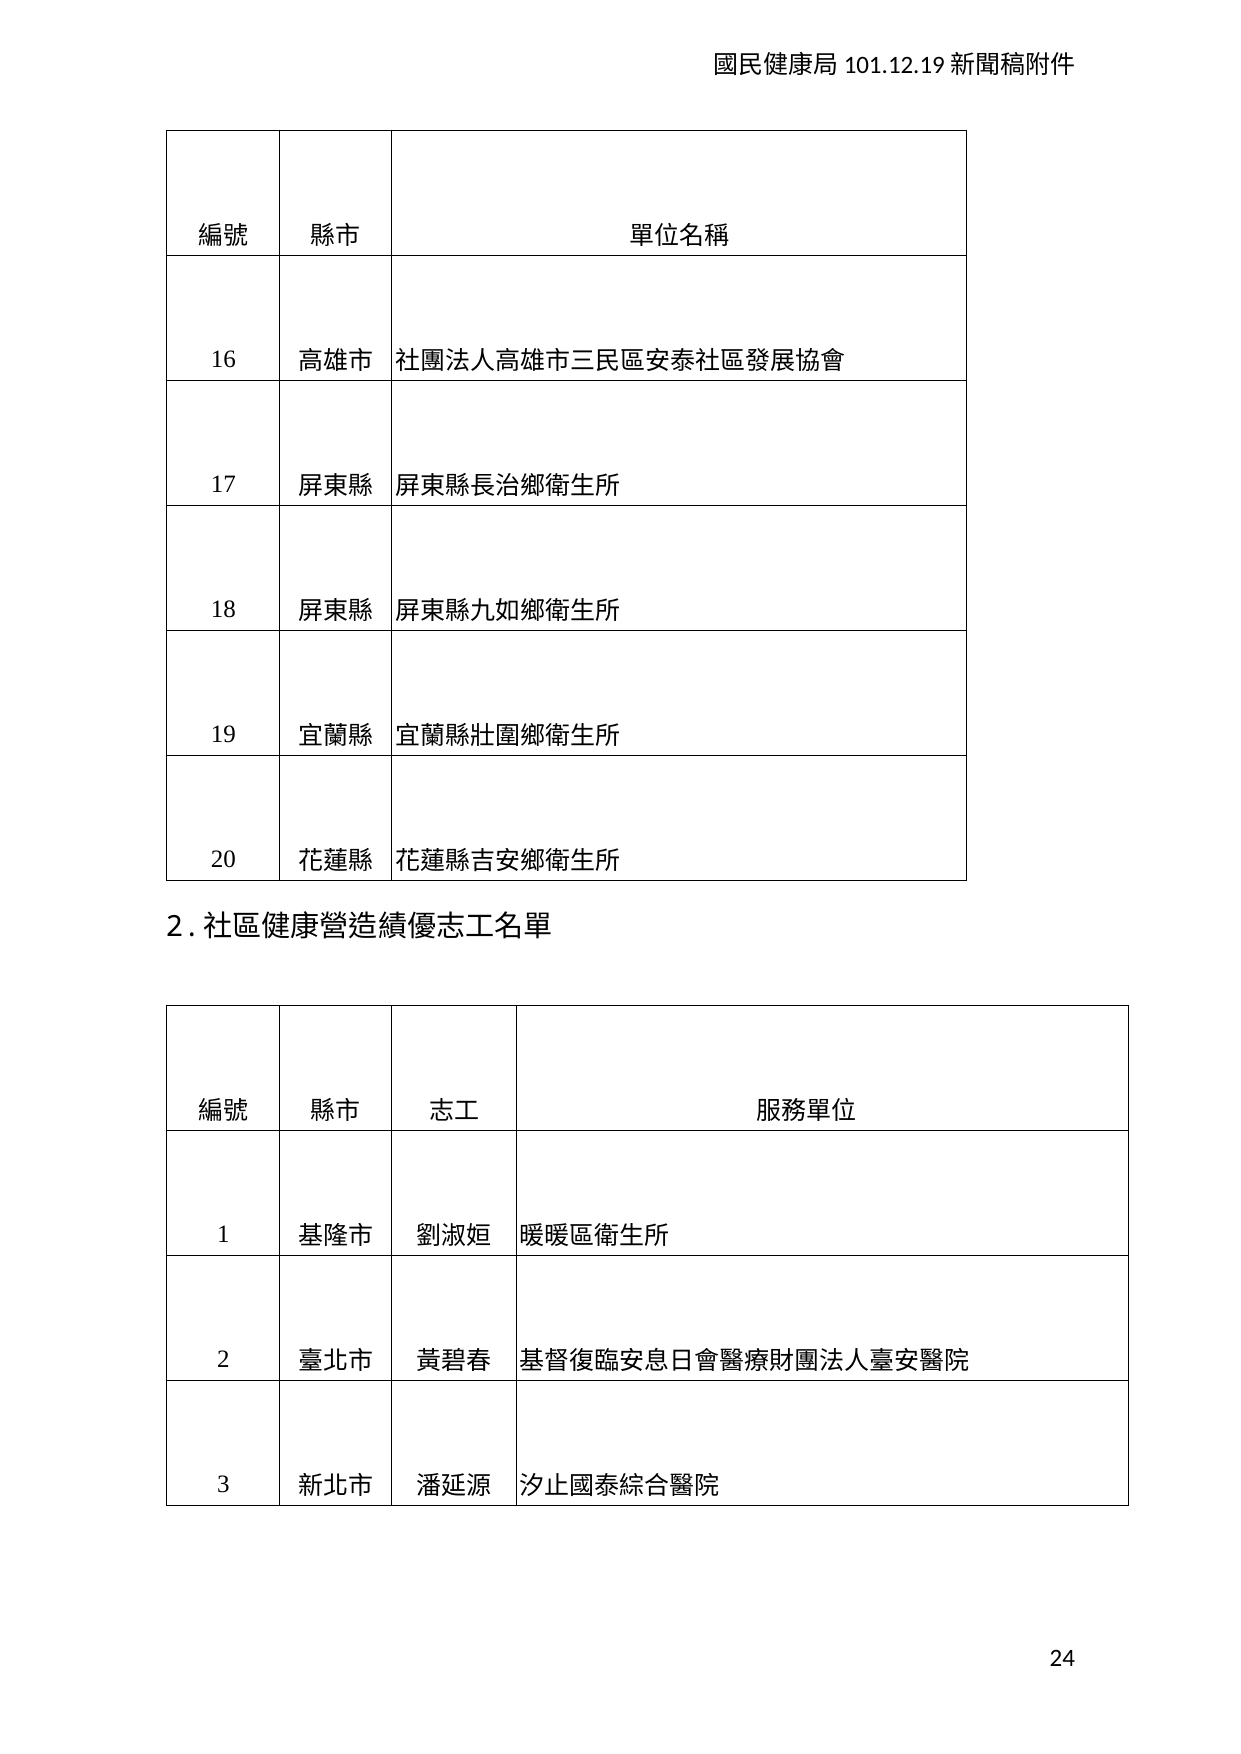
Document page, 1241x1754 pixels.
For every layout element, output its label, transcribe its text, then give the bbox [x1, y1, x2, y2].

table_cell 宜蘭縣 [280, 631, 391, 755]
table_cell 16 [167, 256, 279, 380]
table_cell 屏東縣九如鄉衛生所 [392, 506, 966, 630]
table_cell 潘延源 [392, 1381, 516, 1505]
table_header 單位名稱 [392, 131, 966, 255]
table_cell 高雄市 [280, 256, 391, 380]
table_cell 花蓮縣吉安鄉衛生所 [392, 756, 966, 880]
table_header 志工 [392, 1006, 516, 1130]
table_cell 17 [167, 381, 279, 505]
table_cell 基隆市 [280, 1131, 391, 1255]
table_cell 基督復臨安息日會醫療財團法人臺安醫院 [517, 1256, 1128, 1380]
table_cell 18 [167, 506, 279, 630]
table_cell 屏東縣 [280, 381, 391, 505]
table_cell 宜蘭縣壯圍鄉衛生所 [392, 631, 966, 755]
table_cell 1 [167, 1131, 279, 1255]
table_header 服務單位 [517, 1006, 1128, 1130]
table_cell 2 [167, 1256, 279, 1380]
table_header 編號 [167, 131, 279, 255]
table_cell 20 [167, 756, 279, 880]
table_cell 屏東縣 [280, 506, 391, 630]
table_cell 花蓮縣 [280, 756, 391, 880]
table_header 縣市 [280, 1006, 391, 1130]
table_cell 黃碧春 [392, 1256, 516, 1380]
table_header 編號 [167, 1006, 279, 1130]
table_cell 臺北市 [280, 1256, 391, 1380]
table_cell 3 [167, 1381, 279, 1505]
table_cell 屏東縣長治鄉衛生所 [392, 381, 966, 505]
table_header 縣市 [280, 131, 391, 255]
table_cell 汐止國泰綜合醫院 [517, 1381, 1128, 1505]
table_cell 新北市 [280, 1381, 391, 1505]
table_cell 劉淑姮 [392, 1131, 516, 1255]
list 社區健康營造績優志工名單 [165, 899, 1075, 945]
table_cell 19 [167, 631, 279, 755]
table_cell 暖暖區衛生所 [517, 1131, 1128, 1255]
table_cell 社團法人高雄市三民區安泰社區發展協會 [392, 256, 966, 380]
